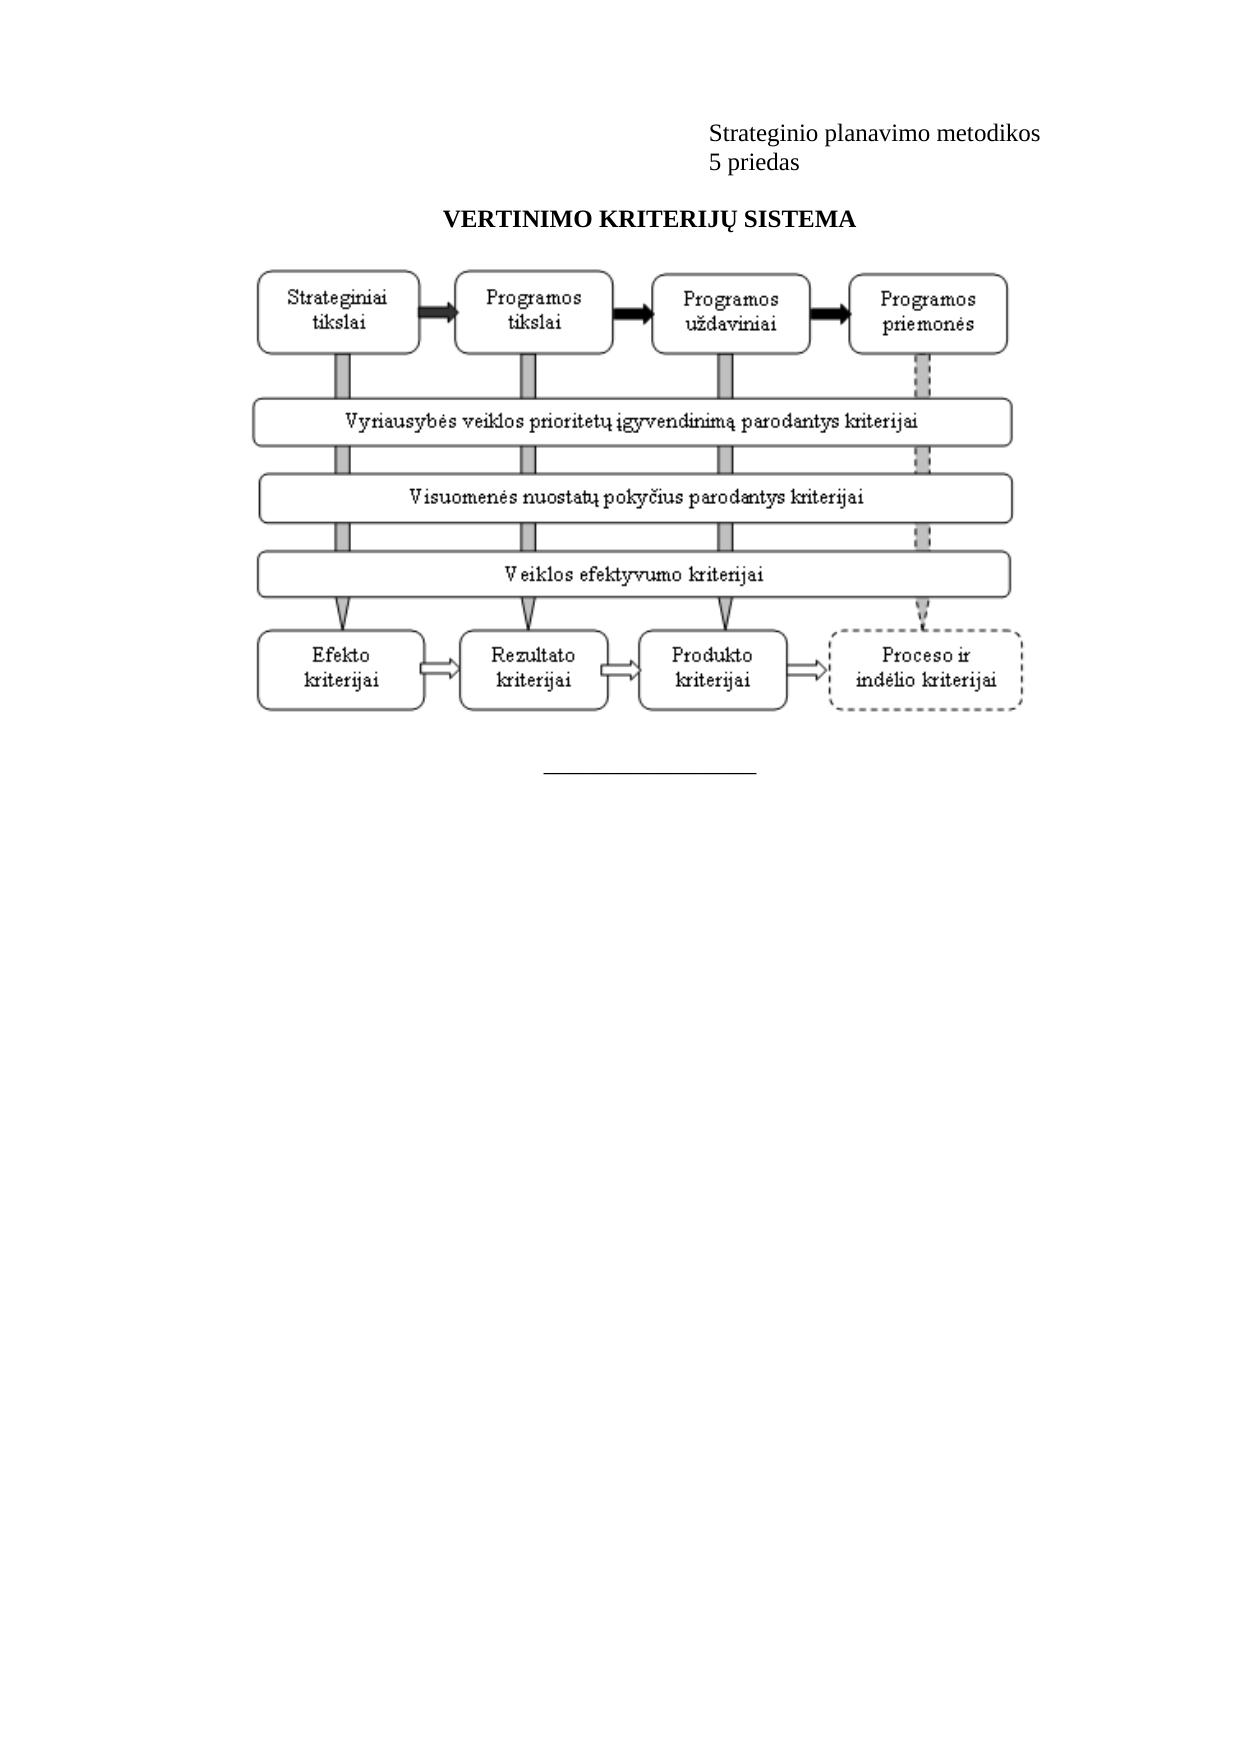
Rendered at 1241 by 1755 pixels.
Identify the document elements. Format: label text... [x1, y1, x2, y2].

text _________________ [177, 748, 1122, 777]
text Strateginio planavimo metodikos [177, 118, 1122, 147]
text Vertinimo kriterijų sistema [177, 204, 1122, 233]
text 5 priedas [177, 147, 1122, 176]
